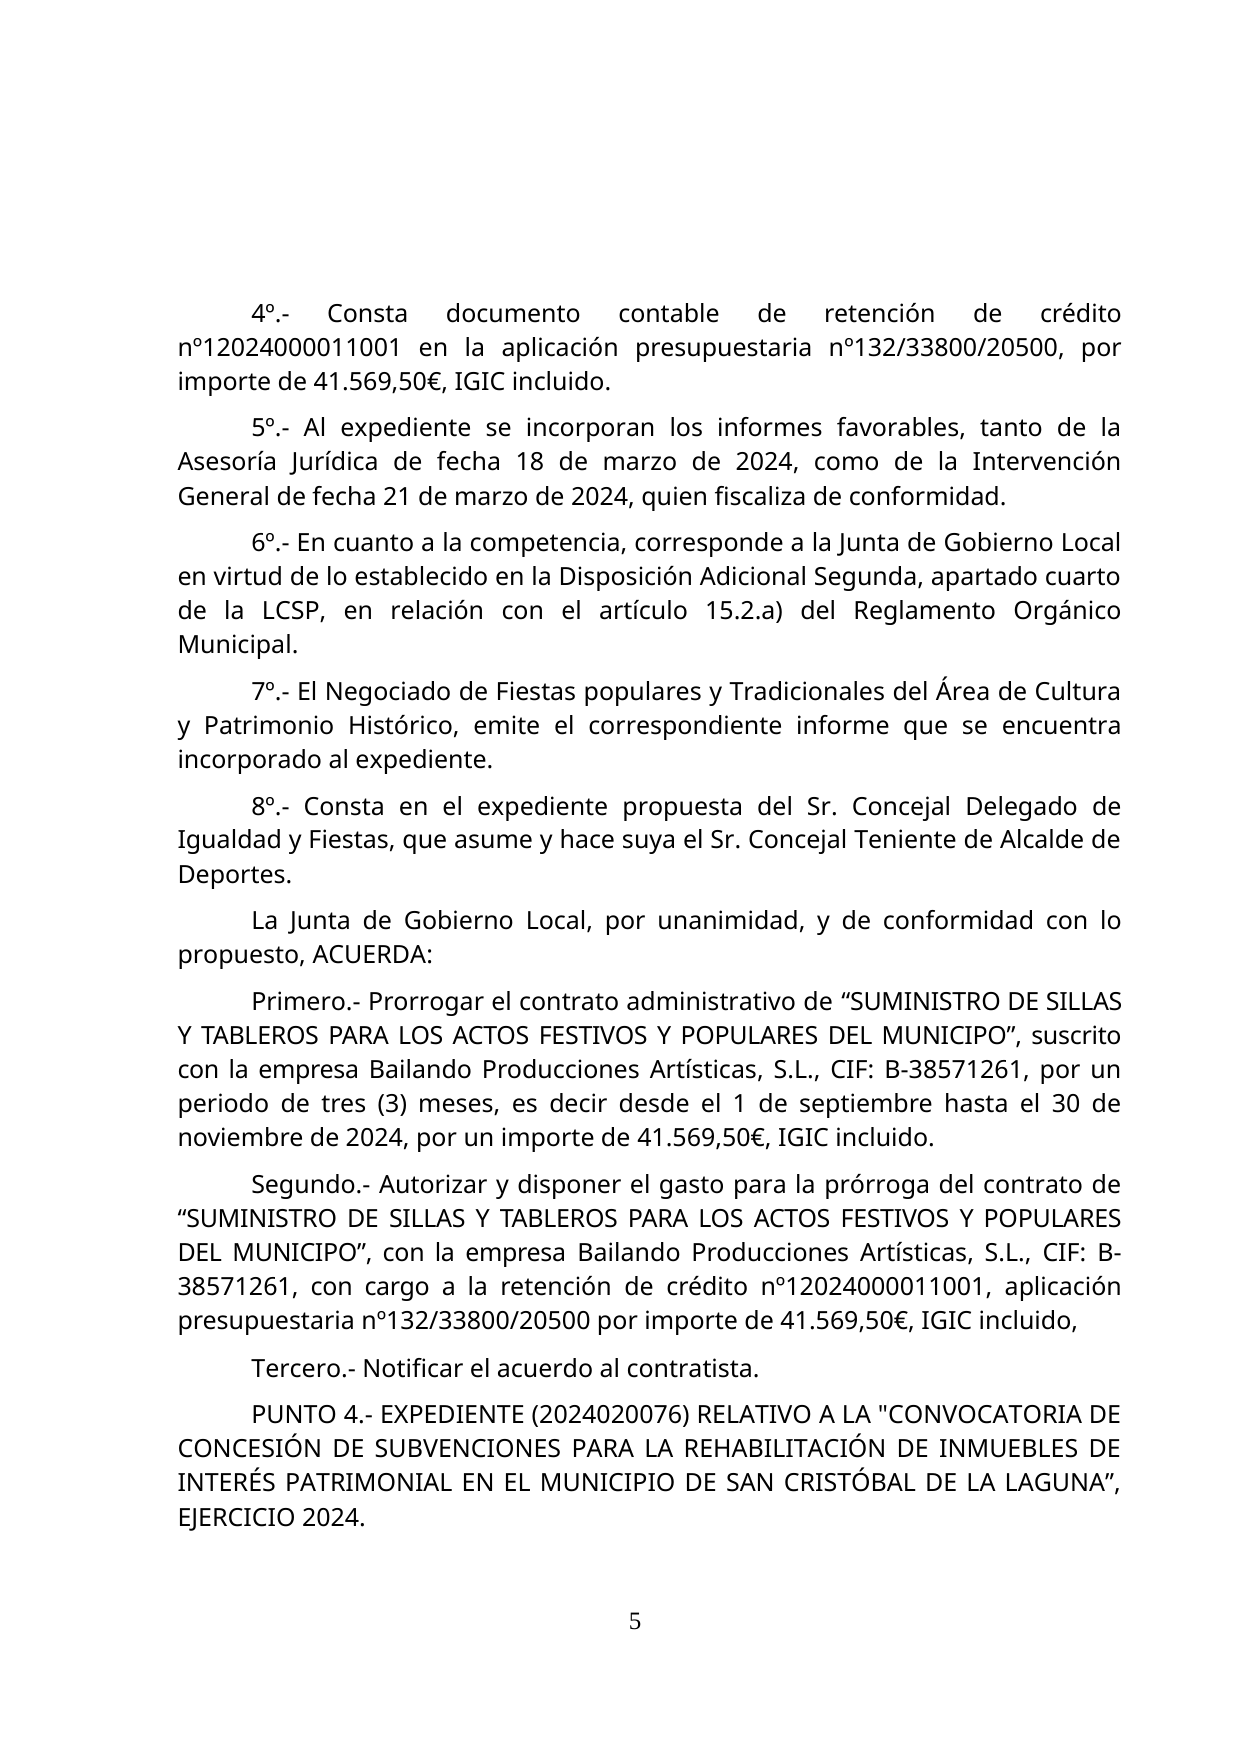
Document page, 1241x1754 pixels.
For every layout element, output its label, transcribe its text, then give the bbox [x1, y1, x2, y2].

text 6º.- En cuanto a la competencia, corresponde a la Junta de Gobierno Local en virtud de lo establecido en la Disposición Adicional Segunda, apartado cuarto de la LCSP, en relación con el artículo 15.2.a) del Reglamento Orgánico Municipal. [177, 525, 1122, 661]
text La Junta de Gobierno Local, por unanimidad, y de conformidad con lo propuesto, ACUERDA: [177, 903, 1122, 971]
subtitle Tercero.- Notificar el acuerdo al contratista. [177, 1349, 1122, 1384]
text Segundo.- Autorizar y disponer el gasto para la prórroga del contrato de “SUMINISTRO DE SILLAS Y TABLEROS PARA LOS ACTOS FESTIVOS Y POPULARES DEL MUNICIPO”, con la empresa Bailando Producciones Artísticas, S.L., CIF: B-38571261, con cargo a la retención de crédito nº12024000011001, aplicación presupuestaria nº132/33800/20500 por importe de 41.569,50€, IGIC incluido, [177, 1166, 1122, 1337]
text 4º.- Consta documento contable de retención de crédito nº12024000011001 en la aplicación presupuestaria nº132/33800/20500, por importe de 41.569,50€, IGIC incluido. [177, 295, 1122, 397]
text 5º.- Al expediente se incorporan los informes favorables, tanto de la Asesoría Jurídica de fecha 18 de marzo de 2024, como de la Intervención General de fecha 21 de marzo de 2024, quien fiscaliza de conformidad. [177, 410, 1122, 512]
text Primero.- Prorrogar el contrato administrativo de “SUMINISTRO DE SILLAS Y TABLEROS PARA LOS ACTOS FESTIVOS Y POPULARES DEL MUNICIPO”, suscrito con la empresa Bailando Producciones Artísticas, S.L., CIF: B-38571261, por un periodo de tres (3) meses, es decir desde el 1 de septiembre hasta el 30 de noviembre de 2024, por un importe de 41.569,50€, IGIC incluido. [177, 983, 1122, 1154]
text 7º.- El Negociado de Fiestas populares y Tradicionales del Área de Cultura y Patrimonio Histórico, emite el correspondiente informe que se encuentra incorporado al expediente. [177, 673, 1122, 776]
text PUNTO 4.- EXPEDIENTE (2024020076) RELATIVO A LA "CONVOCATORIA DE CONCESIÓN DE SUBVENCIONES PARA LA REHABILITACIÓN DE INMUEBLES DE INTERÉS PATRIMONIAL EN EL MUNICIPIO DE SAN CRISTÓBAL DE LA LAGUNA”, EJERCICIO 2024. [177, 1397, 1122, 1533]
text 8º.- Consta en el expediente propuesta del Sr. Concejal Delegado de Igualdad y Fiestas, que asume y hace suya el Sr. Concejal Teniente de Alcalde de Deportes. [177, 788, 1122, 890]
